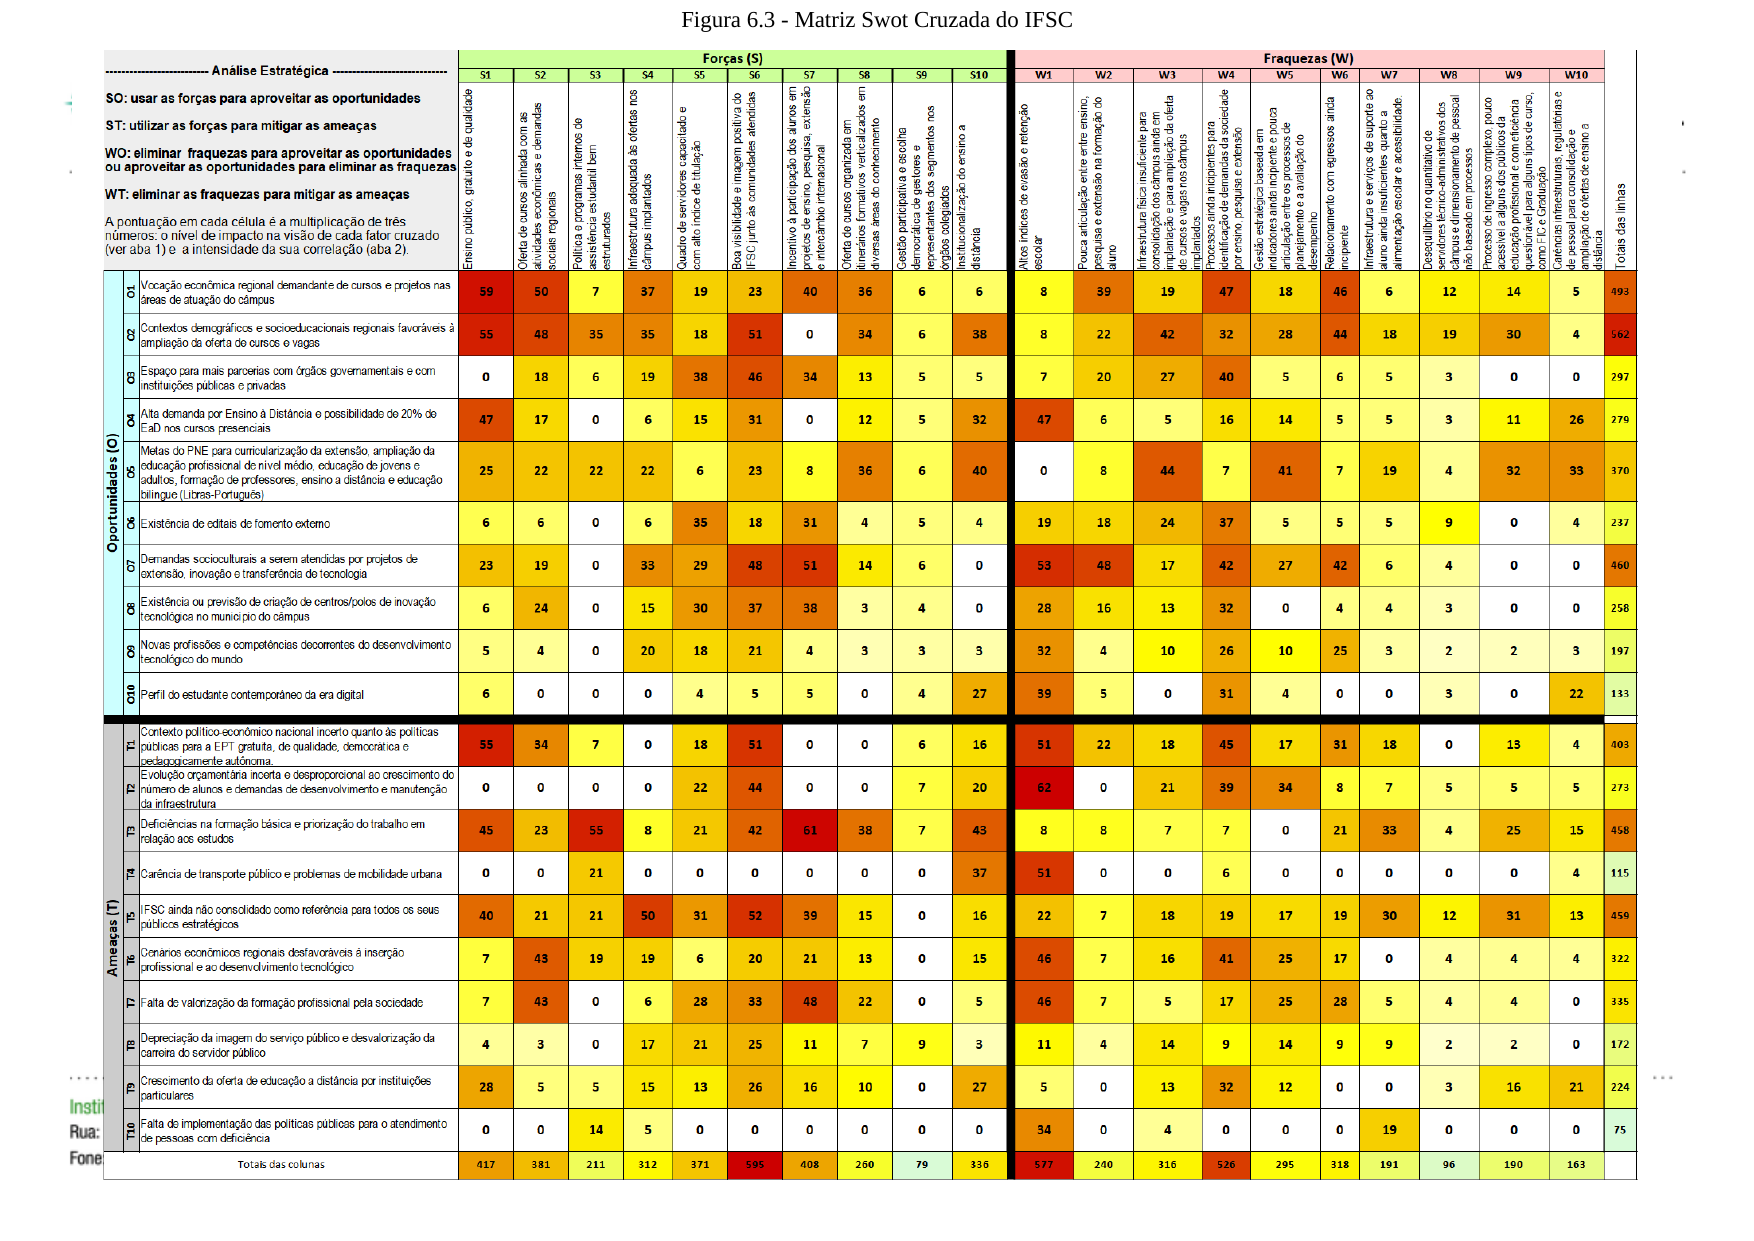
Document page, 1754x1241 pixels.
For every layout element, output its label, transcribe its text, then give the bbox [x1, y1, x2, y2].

picture [103, 50, 1651, 1192]
text Figura 6.3 - Matriz Swot Cruzada do IFSC . [72, 6, 1682, 32]
